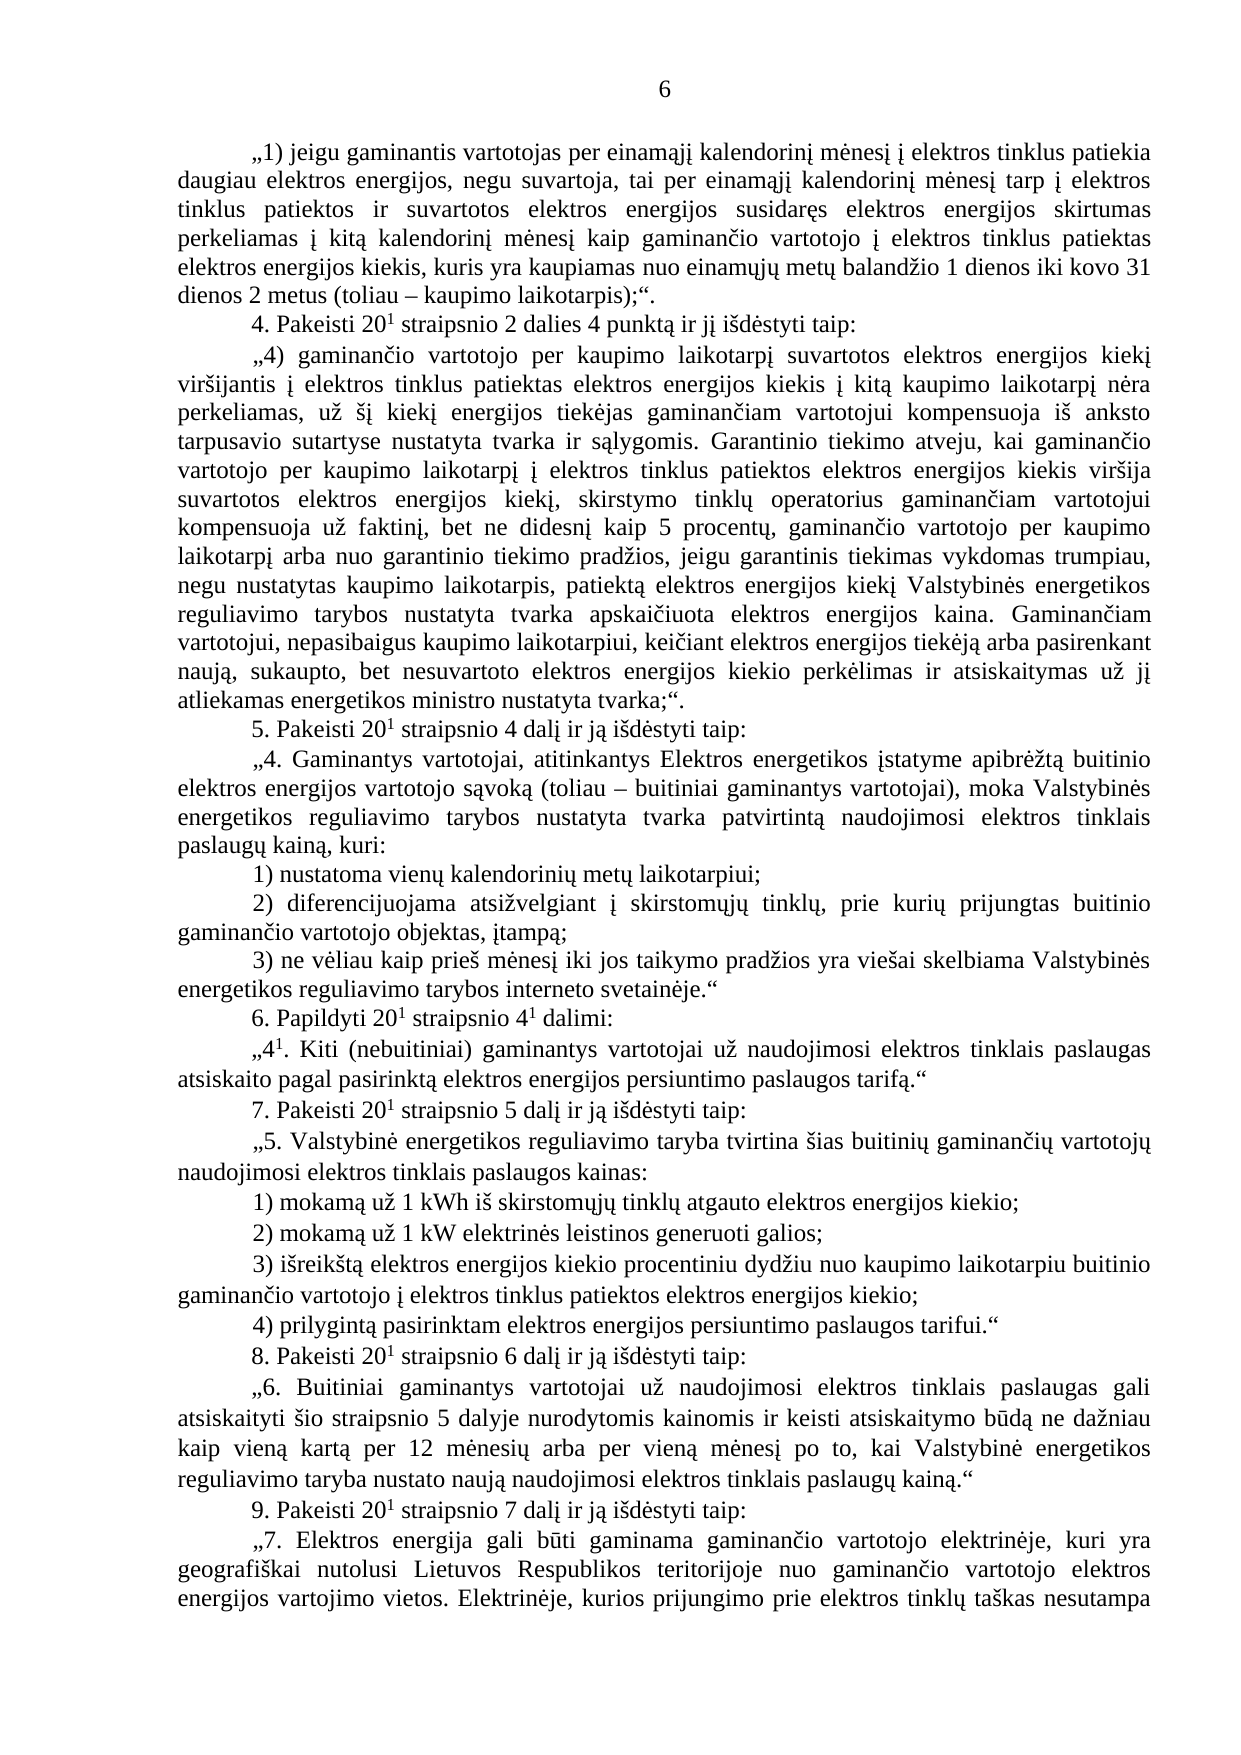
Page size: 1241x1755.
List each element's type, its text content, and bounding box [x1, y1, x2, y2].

text 2) mokamą už 1 kW elektrinės leistinos generuoti galios; [177, 1218, 1152, 1247]
text 3) išreikštą elektros energijos kiekio procentiniu dydžiu nuo kaupimo laikotarpiu buitinio gaminančio vartotojo į elektros tinklus patiektos elektros energijos kiekio; [177, 1249, 1152, 1308]
text 4) prilygintą pasirinktam elektros energijos persiuntimo paslaugos tarifui.“ [177, 1310, 1152, 1339]
text 9. Pakeisti 201 straipsnio 7 dalį ir ją išdėstyti taip: [177, 1495, 1152, 1523]
text „41. Kiti (nebuitiniai) gaminantys vartotojai už naudojimosi elektros tinklais paslaugas atsiskaito pagal pasirinktą elektros energijos persiuntimo paslaugos tarifą.“ [177, 1034, 1152, 1093]
text 1) nustatoma vienų kalendorinių metų laikotarpiui; [177, 859, 1152, 888]
text „4) gaminančio vartotojo per kaupimo laikotarpį suvartotos elektros energijos kiekį viršijantis į elektros tinklus patiektas elektros energijos kiekis į kitą kaupimo laikotarpį nėra perkeliamas, už šį kiekį energijos tiekėjas gaminančiam vartotojui kompensuoja iš anksto tarpusavio sutartyse nustatyta tvarka ir sąlygomis. Garantinio tiekimo atveju, kai gaminančio vartotojo per kaupimo laikotarpį į elektros tinklus patiektos elektros energijos kiekis viršija suvartotos elektros energijos kiekį, skirstymo tinklų operatorius gaminančiam vartotojui kompensuoja už faktinį, bet ne didesnį kaip 5 procentų, gaminančio vartotojo per kaupimo laikotarpį arba nuo garantinio tiekimo pradžios, jeigu garantinis tiekimas vykdomas trumpiau, negu nustatytas kaupimo laikotarpis, patiektą elektros energijos kiekį Valstybinės energetikos reguliavimo tarybos nustatyta tvarka apskaičiuota elektros energijos kaina. Gaminančiam vartotojui, nepasibaigus kaupimo laikotarpiui, keičiant elektros energijos tiekėją arba pasirenkant naują, sukaupto, bet nesuvartoto elektros energijos kiekio perkėlimas ir atsiskaitymas už jį atliekamas energetikos ministro nustatyta tvarka;“. [177, 340, 1152, 714]
text „6. Buitiniai gaminantys vartotojai už naudojimosi elektros tinklais paslaugas gali atsiskaityti šio straipsnio 5 dalyje nurodytomis kainomis ir keisti atsiskaitymo būdą ne dažniau kaip vieną kartą per 12 mėnesių arba per vieną mėnesį po to, kai Valstybinė energetikos reguliavimo taryba nustato naują naudojimosi elektros tinklais paslaugų kainą.“ [177, 1372, 1152, 1493]
text 5. Pakeisti 201 straipsnio 4 dalį ir ją išdėstyti taip: [177, 714, 1152, 742]
text 8. Pakeisti 201 straipsnio 6 dalį ir ją išdėstyti taip: [177, 1341, 1152, 1370]
text „5. Valstybinė energetikos reguliavimo taryba tvirtina šias buitinių gaminančių vartotojų naudojimosi elektros tinklais paslaugos kainas: [177, 1126, 1152, 1186]
text „1) jeigu gaminantis vartotojas per einamąjį kalendorinį mėnesį į elektros tinklus patiekia daugiau elektros energijos, negu suvartoja, tai per einamąjį kalendorinį mėnesį tarp į elektros tinklus patiektos ir suvartotos elektros energijos susidaręs elektros energijos skirtumas perkeliamas į kitą kalendorinį mėnesį kaip gaminančio vartotojo į elektros tinklus patiektas elektros energijos kiekis, kuris yra kaupiamas nuo einamųjų metų balandžio 1 dienos iki kovo 31 dienos 2 metus (toliau – kaupimo laikotarpis);“. [177, 137, 1152, 309]
text 6. Papildyti 201 straipsnio 41 dalimi: [177, 1003, 1152, 1032]
text 1) mokamą už 1 kWh iš skirstomųjų tinklų atgauto elektros energijos kiekio; [177, 1187, 1152, 1216]
text 4. Pakeisti 201 straipsnio 2 dalies 4 punktą ir jį išdėstyti taip: [177, 309, 1152, 338]
text 3) ne vėliau kaip prieš mėnesį iki jos taikymo pradžios yra viešai skelbiama Valstybinės energetikos reguliavimo tarybos interneto svetainėje.“ [177, 946, 1152, 1003]
text „7. Elektros energija gali būti gaminama gaminančio vartotojo elektrinėje, kuri yra geografiškai nutolusi Lietuvos Respublikos teritorijoje nuo gaminančio vartotojo elektros energijos vartojimo vietos. Elektrinėje, kurios prijungimo prie elektros tinklų taškas nesutampa [177, 1526, 1152, 1612]
text 2) diferencijuojama atsižvelgiant į skirstomųjų tinklų, prie kurių prijungtas buitinio gaminančio vartotojo objektas, įtampą; [177, 888, 1152, 946]
text 7. Pakeisti 201 straipsnio 5 dalį ir ją išdėstyti taip: [177, 1095, 1152, 1124]
text „4. Gaminantys vartotojai, atitinkantys Elektros energetikos įstatyme apibrėžtą buitinio elektros energijos vartotojo sąvoką (toliau – buitiniai gaminantys vartotojai), moka Valstybinės energetikos reguliavimo tarybos nustatyta tvarka patvirtintą naudojimosi elektros tinklais paslaugų kainą, kuri: [177, 744, 1152, 859]
